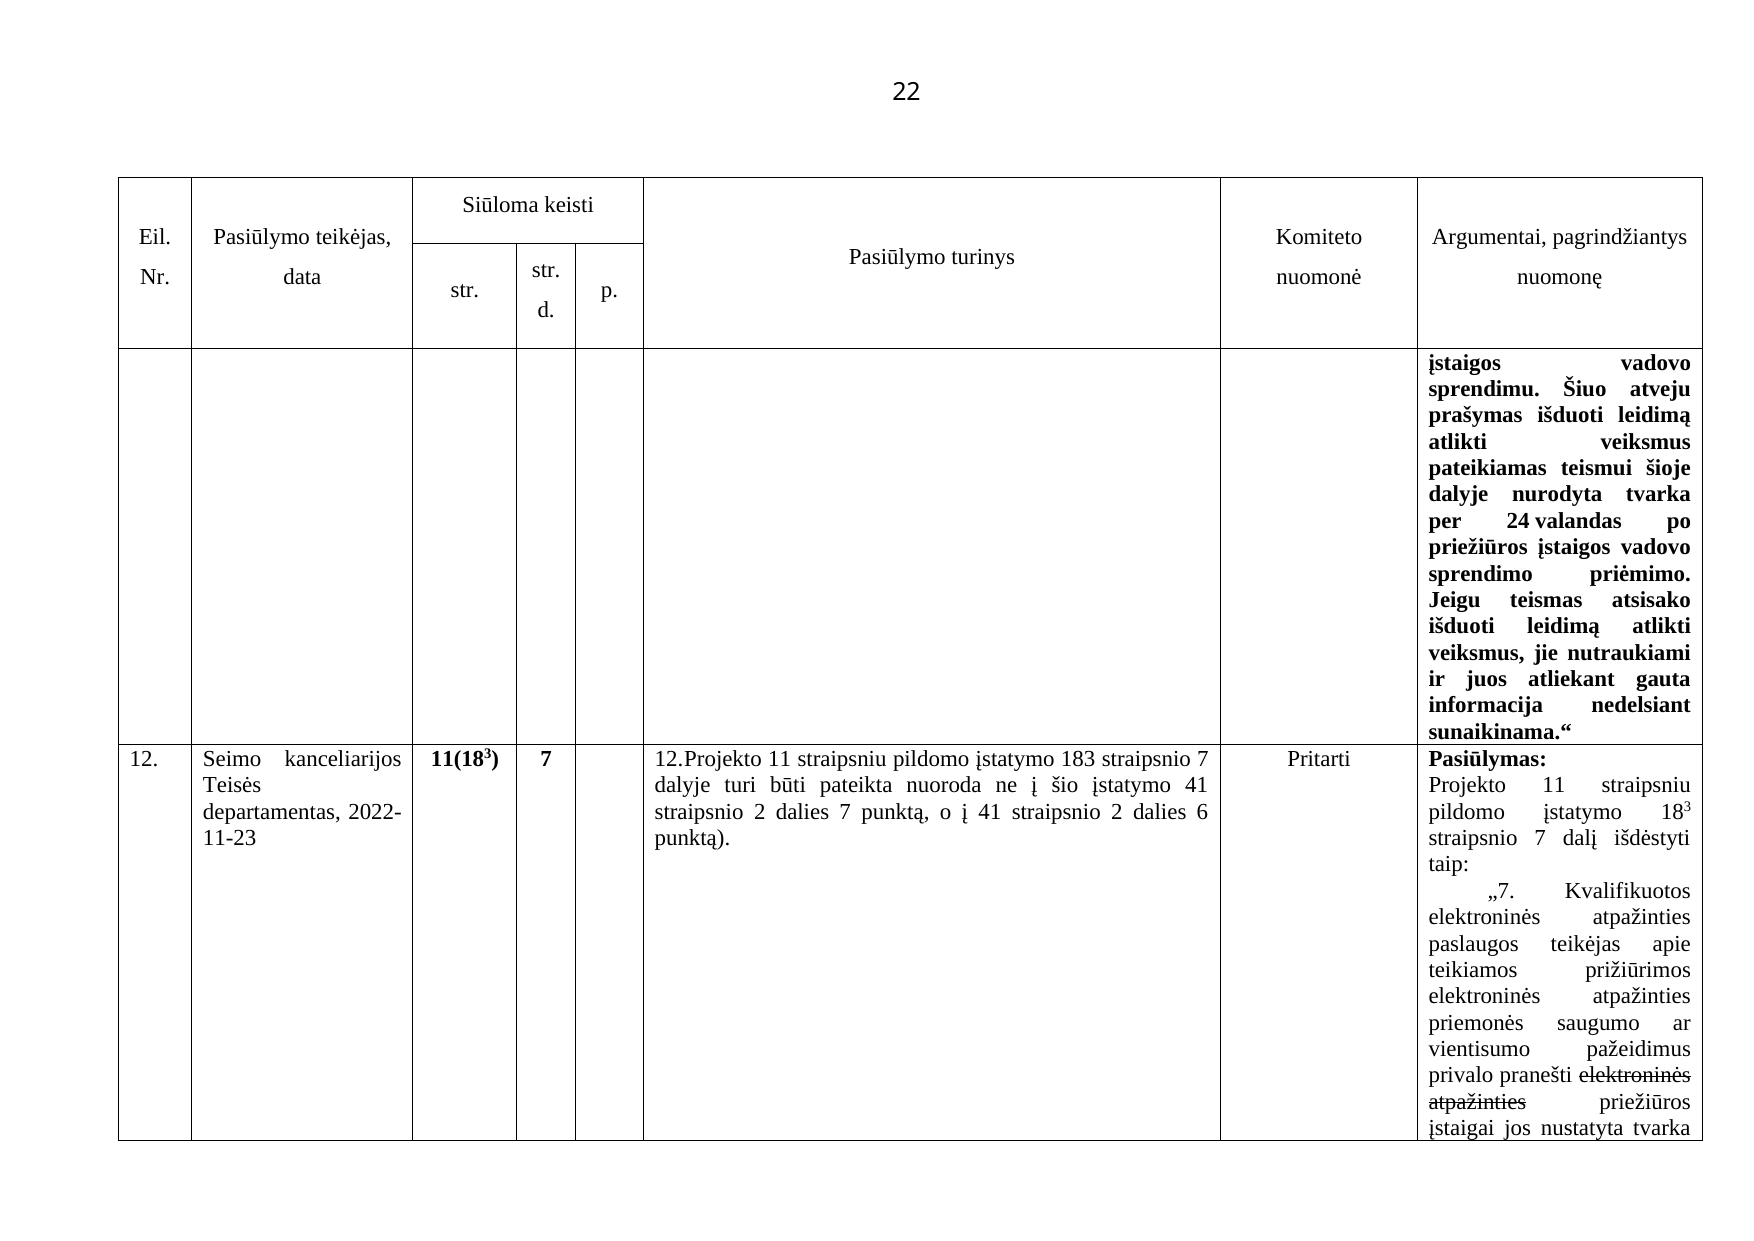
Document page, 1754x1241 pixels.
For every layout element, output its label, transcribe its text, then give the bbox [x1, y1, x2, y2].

table_cell Pasiūlymas: Projekto 11 straipsniu pildomo įstatymo 183 straipsnio 7 dalį išdėstyti taip: „7. Kvalifikuotos elektroninės atpažinties paslaugos teikėjas apie teikiamos prižiūrimos elektroninės atpažinties priemonės saugumo ar vientisumo pažeidimus privalo pranešti elektroninės atpažinties priežiūros įstaigai jos nustatyta tvarka [1418, 745, 1702, 1140]
table_cell [576, 745, 643, 1140]
table_header Argumentai, pagrindžiantys nuomonę [1418, 178, 1702, 348]
table_header Eil. Nr. [119, 178, 191, 348]
table_header Pasiūlymo teikėjas, data [192, 178, 412, 348]
table_cell p. [576, 244, 643, 348]
table_cell Seimo kanceliarijos Teisės departamentas, 2022-11-23 [192, 745, 412, 1140]
table_cell [576, 349, 643, 744]
table_cell 12. Projekto 11 straipsniu pildomo įstatymo 183 straipsnio 7 dalyje turi būti pateikta nuoroda ne į šio įstatymo 41 straipsnio 2 dalies 7 punktą, o į 41 straipsnio 2 dalies 6 punktą). [644, 745, 1220, 1140]
table_cell 12. [119, 745, 191, 1140]
table_cell [1221, 349, 1417, 744]
table_cell Pritarti [1221, 745, 1417, 1140]
table_cell įstaigos vadovo sprendimu. Šiuo atveju prašymas išduoti leidimą atlikti veiksmus pateikiamas teismui šioje dalyje nurodyta tvarka per 24 valandas po priežiūros įstaigos vadovo sprendimo priėmimo. Jeigu teismas atsisako išduoti leidimą atlikti veiksmus, jie nutraukiami ir juos atliekant gauta informacija nedelsiant sunaikinama.“ [1418, 349, 1702, 744]
table_cell 11(183) [413, 745, 516, 1140]
table_header Pasiūlymo turinys [644, 178, 1220, 348]
table_cell 7 [517, 745, 575, 1140]
table_cell [119, 349, 191, 744]
table_header Siūloma keisti [413, 178, 643, 243]
table_cell [644, 349, 1220, 744]
table_header Komiteto nuomonė [1221, 178, 1417, 348]
table_cell str. d. [517, 244, 575, 348]
table_cell [192, 349, 412, 744]
table_cell str. [413, 244, 516, 348]
table_cell [413, 349, 516, 744]
table_cell [517, 349, 575, 744]
